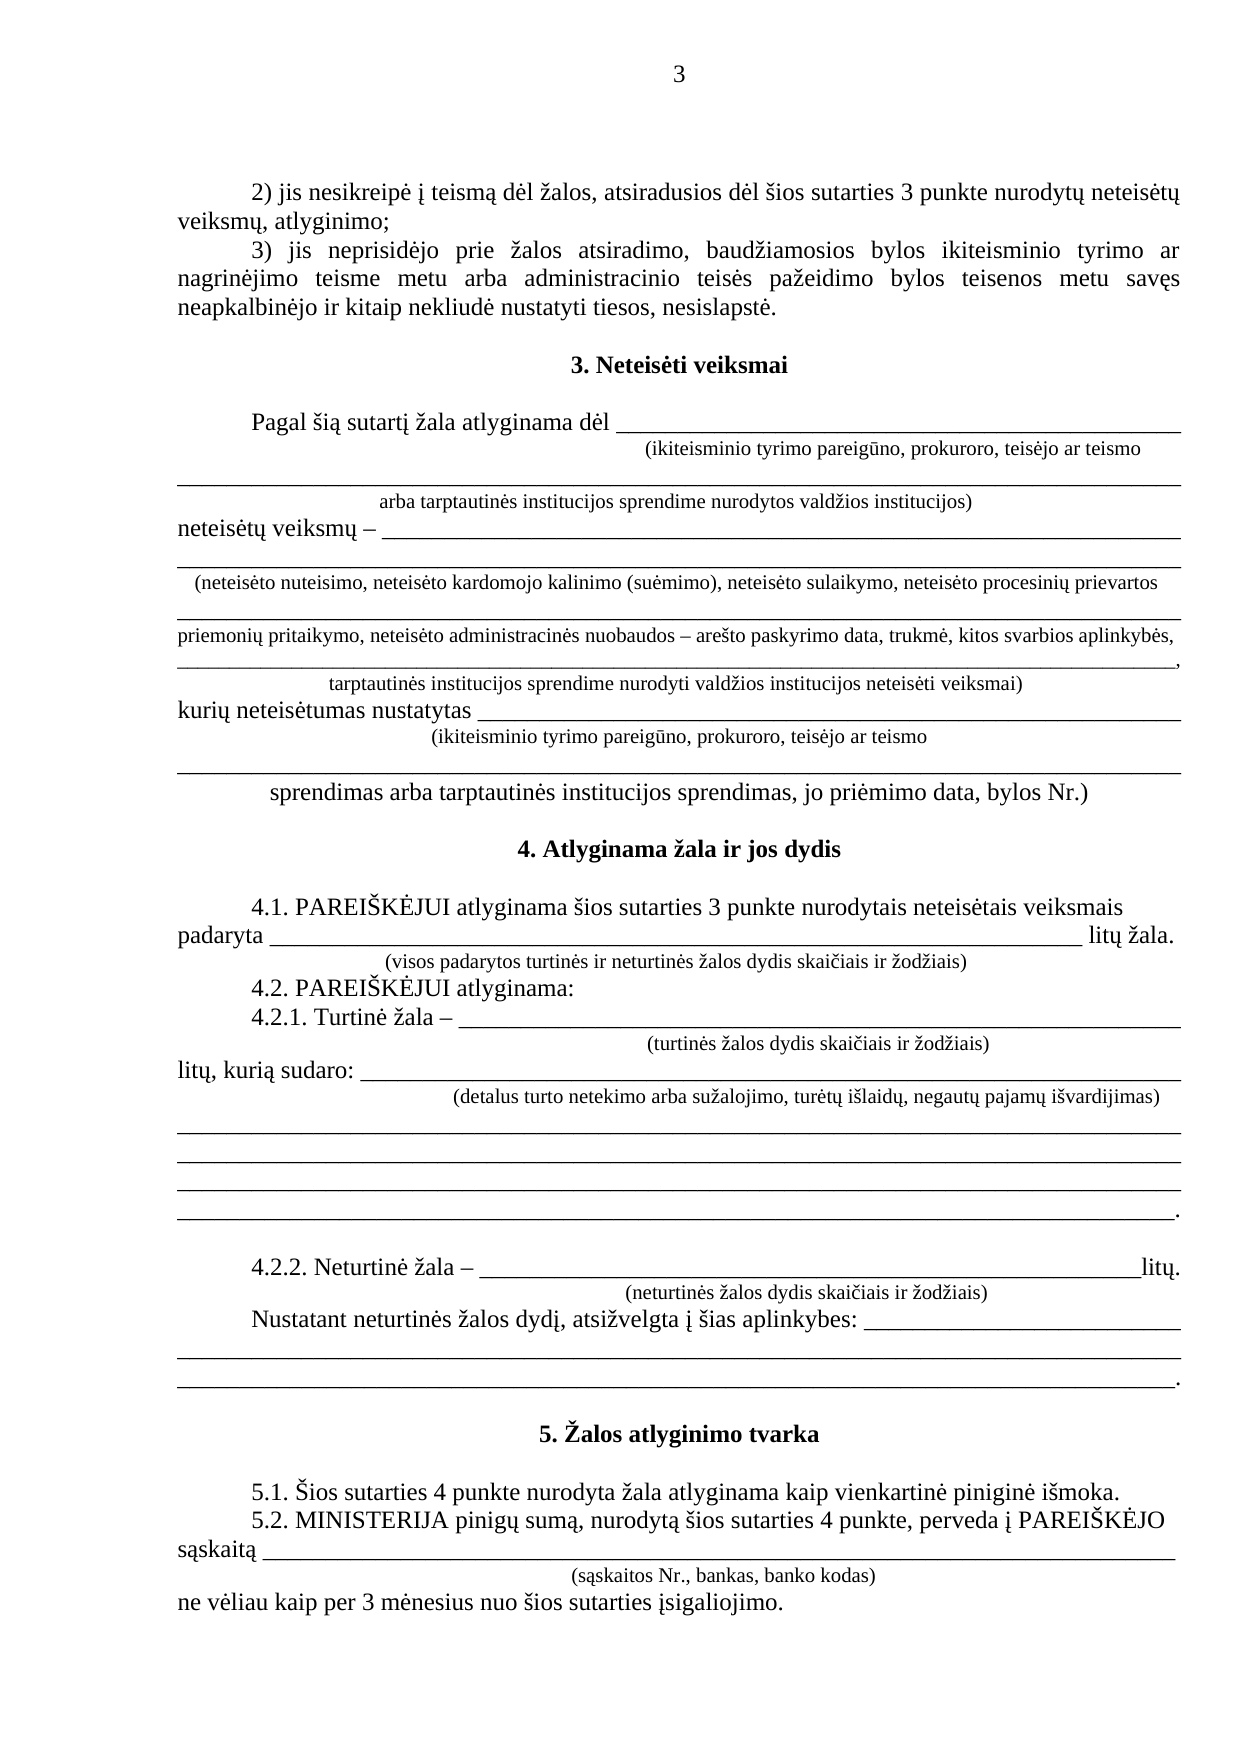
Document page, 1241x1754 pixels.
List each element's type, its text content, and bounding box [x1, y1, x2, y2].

text 5.1. Šios sutarties 4 punkte nurodyta žala atlyginama kaip vienkartinė piniginė išmoka. [177, 1477, 1181, 1506]
text kurių neteisėtumas nustatytas [177, 695, 1181, 724]
text sąskaitą _________________________________________________________________________ [177, 1534, 1181, 1563]
text . [177, 1362, 1181, 1391]
text . [177, 1194, 1181, 1223]
text arba tarptautinės institucijos sprendime nurodytos valdžios institucijos) [177, 489, 1181, 513]
text 5. Žalos atlyginimo tvarka [177, 1419, 1181, 1448]
text 5.2. MINISTERIJA pinigų sumą, nurodytą šios sutarties 4 punkte, perveda į PAREIŠKĖJO [177, 1506, 1181, 1534]
text 3) jis neprisidėjo prie žalos atsiradimo, baudžiamosios bylos ikiteisminio tyrimo ar nagrinėjimo teisme metu arba administracinio teisės pažeidimo bylos teisenos metu savęs neapkalbinėjo ir kitaip nekliudė nustatyti tiesos, nesislapstė. [177, 235, 1181, 321]
text (visos padarytos turtinės ir neturtinės žalos dydis skaičiais ir žodžiais) [177, 949, 1181, 973]
text , [177, 647, 1181, 671]
text (sąskaitos Nr., bankas, banko kodas) [177, 1563, 1181, 1587]
text litų, kurią sudaro: [177, 1055, 1181, 1084]
text (detalus turto netekimo arba sužalojimo, turėtų išlaidų, negautų pajamų išvardijimas) [177, 1084, 1181, 1108]
text Pagal šią sutartį žala atlyginama dėl [177, 407, 1181, 436]
text (ikiteisminio tyrimo pareigūno, prokuroro, teisėjo ar teismo [177, 724, 1181, 748]
text 4. Atlyginama žala ir jos dydis [177, 834, 1181, 863]
text 4.1. PAREIŠKĖJUI atlyginama šios sutarties 3 punkte nurodytais neteisėtais veiksmais [177, 892, 1181, 921]
text Nustatant neturtinės žalos dydį, atsižvelgta į šias aplinkybes: [177, 1304, 1181, 1333]
text tarptautinės institucijos sprendime nurodyti valdžios institucijos neteisėti veiksmai) [177, 671, 1181, 695]
text priemonių pritaikymo, neteisėto administracinės nuobaudos – arešto paskyrimo data, trukmė, kitos svarbios aplinkybės, [177, 623, 1181, 647]
text (neteisėto nuteisimo, neteisėto kardomojo kalinimo (suėmimo), neteisėto sulaikymo, neteisėto procesinių prievartos [177, 570, 1181, 594]
text (turtinės žalos dydis skaičiais ir žodžiais) [177, 1031, 1181, 1055]
text padaryta _________________________________________________________________ litų žala. [177, 921, 1181, 949]
text ne vėliau kaip per 3 mėnesius nuo šios sutarties įsigaliojimo. [177, 1587, 1181, 1616]
text (neturtinės žalos dydis skaičiais ir žodžiais) [177, 1280, 1181, 1304]
text 4.2.2. Neturtinė žala – litų. [177, 1252, 1181, 1280]
text neteisėtų veiksmų – [177, 513, 1181, 542]
text 2) jis nesikreipė į teismą dėl žalos, atsiradusios dėl šios sutarties 3 punkte nurodytų neteisėtų veiksmų, atlyginimo; [177, 177, 1181, 235]
text sprendimas arba tarptautinės institucijos sprendimas, jo priėmimo data, bylos Nr.) [177, 777, 1181, 806]
text (ikiteisminio tyrimo pareigūno, prokuroro, teisėjo ar teismo [177, 436, 1181, 460]
text 4.2.1. Turtinė žala – [177, 1002, 1181, 1031]
text 4.2. PAREIŠKĖJUI atlyginama: [177, 973, 1181, 1002]
text 3. Neteisėti veiksmai [177, 350, 1181, 378]
